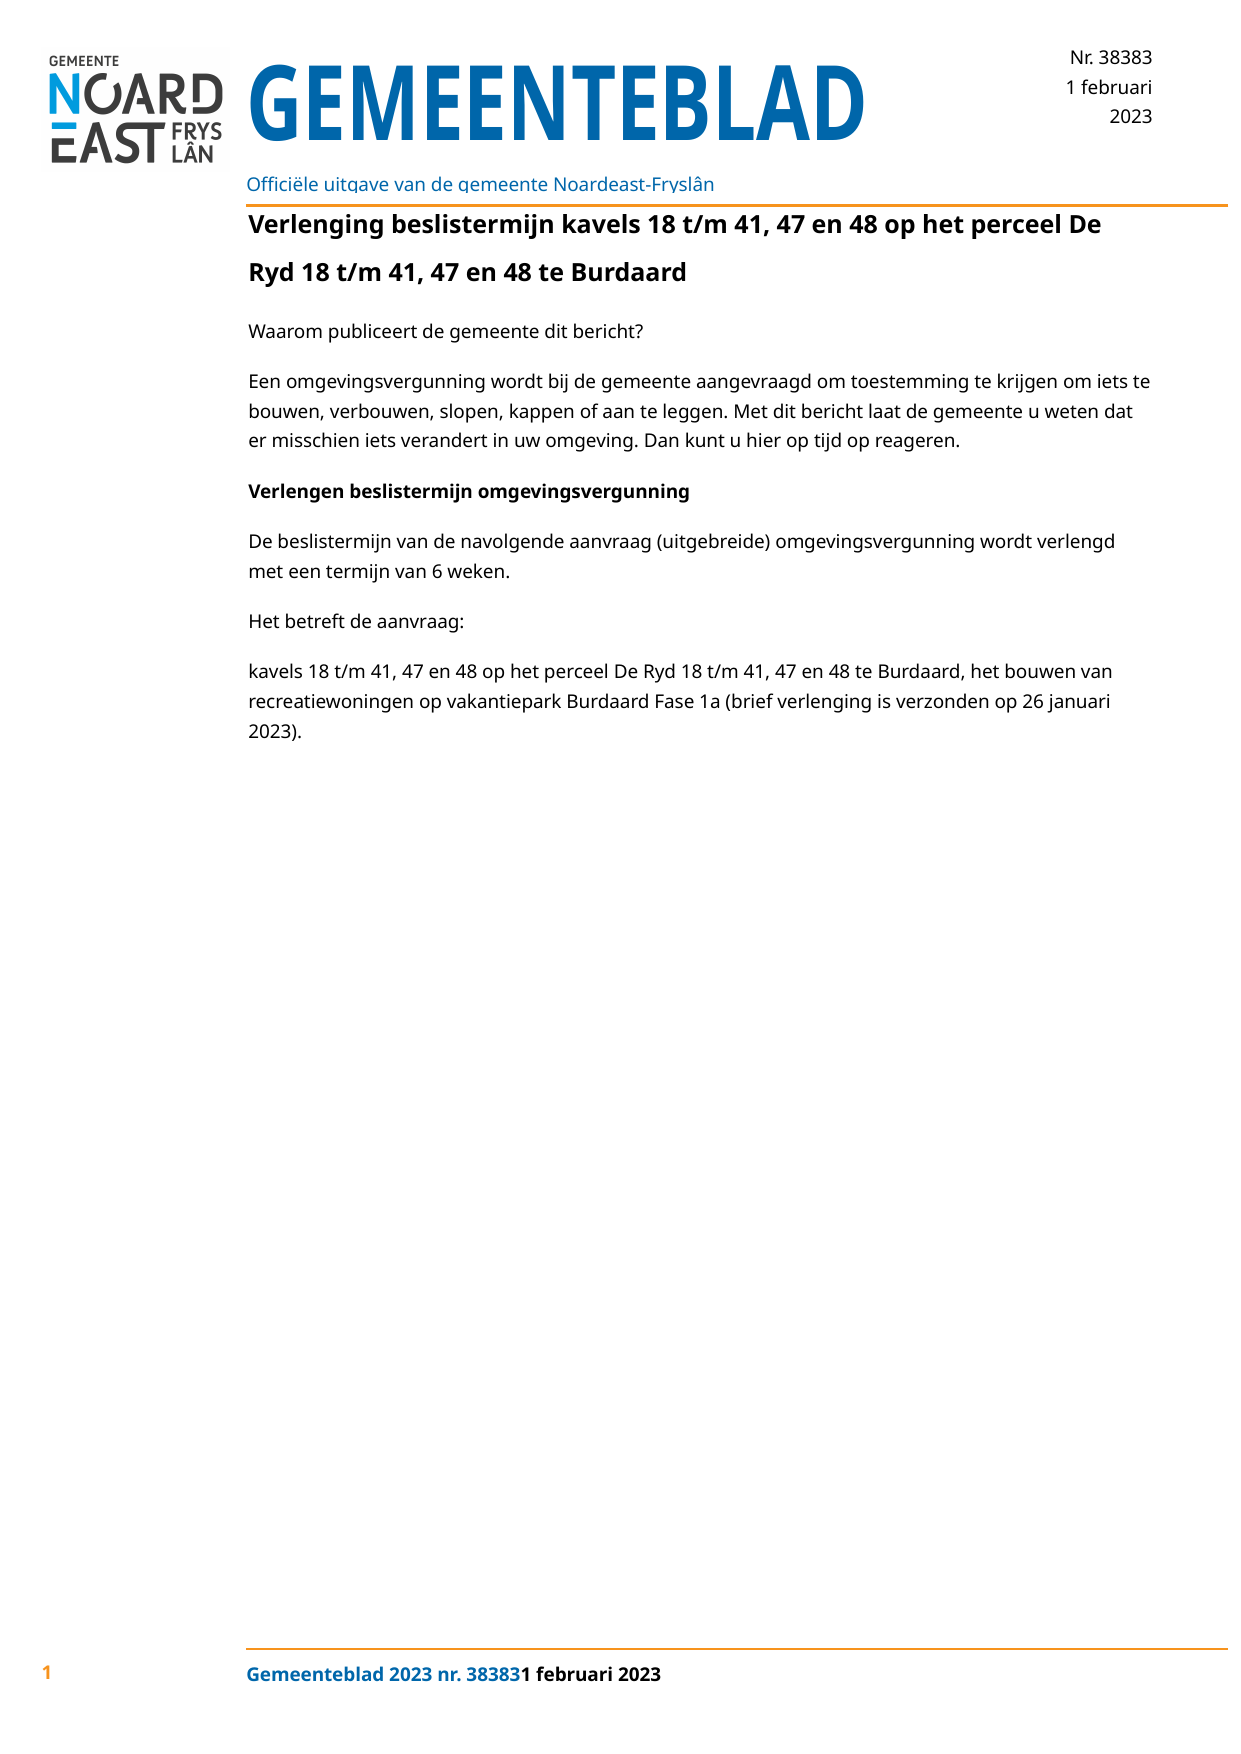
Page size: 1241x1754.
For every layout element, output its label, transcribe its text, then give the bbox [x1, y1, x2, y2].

text Het betreft de aanvraag: [248, 608, 1152, 634]
text Verlenging beslistermijn kavels 18 t/m 41, 47 en 48 op het perceel De Ryd 18 t/m 41, 47 en 48 te Burdaard [248, 207, 1152, 288]
text kavels 18 t/m 41, 47 en 48 op het perceel De Ryd 18 t/m 41, 47 en 48 te Burdaard, het bouwen van recreatiewoningen op vakantiepark Burdaard Fase 1a (brief verlenging is verzonden op 26 januari 2023). [248, 659, 1152, 744]
text Een omgevingsvergunning wordt bij de gemeente aangevraagd om toestemming te krijgen om iets te bouwen, verbouwen, slopen, kappen of aan te leggen. Met dit bericht laat de gemeente u weten dat er misschien iets verandert in uw omgeving. Dan kunt u hier op tijd op reageren. [248, 368, 1152, 453]
text Waarom publiceert de gemeente dit bericht? [248, 318, 1152, 344]
text Verlengen beslistermijn omgevingsvergunning [248, 478, 1152, 504]
picture [41, 47, 231, 172]
text De beslistermijn van de navolgende aanvraag (uitgebreide) omgevingsvergunning wordt verlengd met een termijn van 6 weken. [248, 528, 1152, 584]
